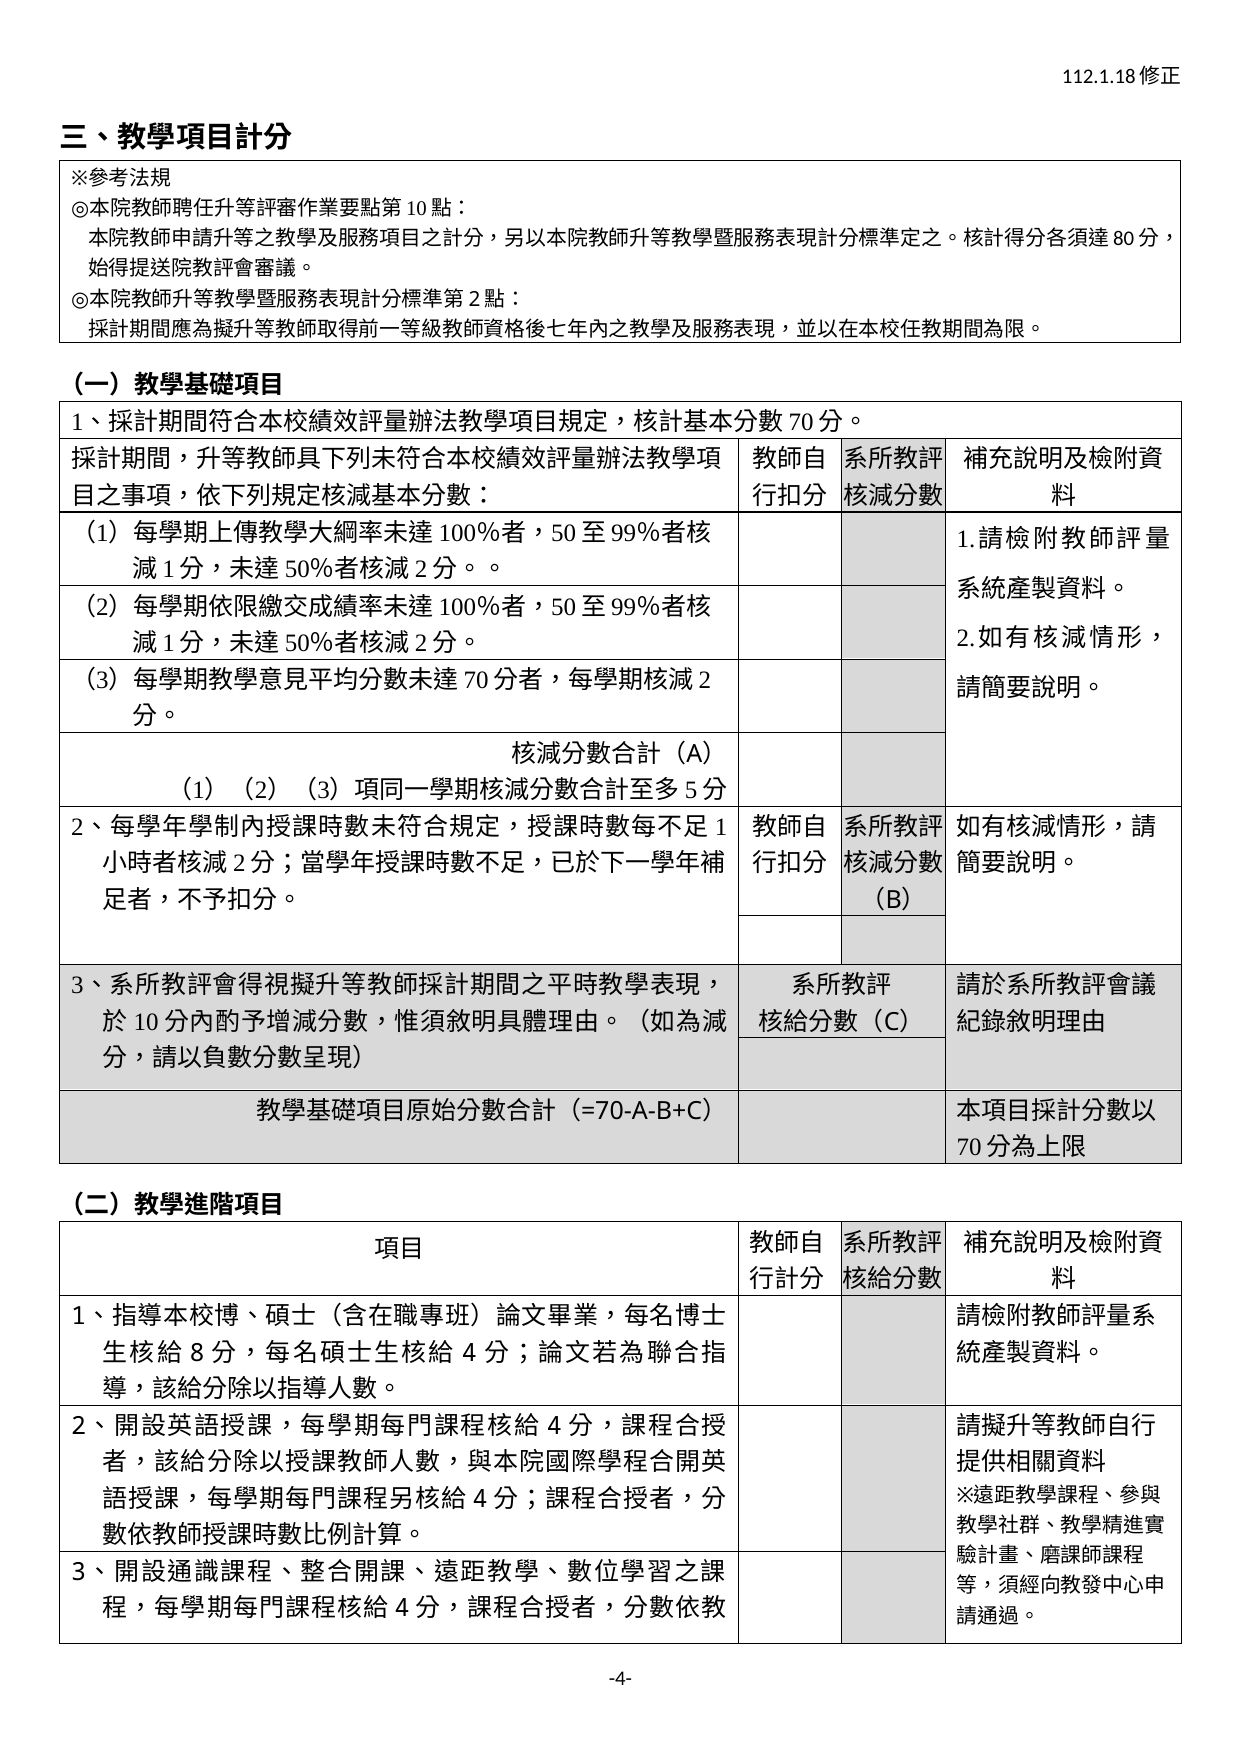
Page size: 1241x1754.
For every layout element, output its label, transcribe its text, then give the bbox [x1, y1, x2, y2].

text （一）教學基礎項目 [59, 364, 1181, 401]
table_cell 採計期間，升等教師具下列未符合本校績效評量辦法教學項目之事項，依下列規定核減基本分數： [60, 439, 738, 511]
table_cell [739, 586, 841, 658]
table_cell [739, 1091, 945, 1163]
table_header 補充說明及檢附資料 [946, 1222, 1181, 1295]
table_cell 2、開設英語授課，每學期每門課程核給4分，課程合授者，該給分除以授課教師人數，與本院國際學程合開英語授課，每學期每門課程另核給4分；課程合授者，分數依教師授課時數比例計算。 [60, 1406, 738, 1551]
table_cell 如有核減情形，請簡要說明。 [946, 807, 1181, 964]
table_cell 3、系所教評會得視擬升等教師採計期間之平時教學表現，於10分內酌予增減分數，惟須敘明具體理由。（如為減分，請以負數分數呈現） [60, 965, 738, 1089]
table_cell [739, 1406, 841, 1551]
table_cell [739, 660, 841, 732]
table_cell 本項目採計分數以70分為上限 [946, 1091, 1181, 1163]
table_cell [739, 1296, 841, 1404]
table_cell （1）每學期上傳教學大綱率未達100％者，50至99％者核減1分，未達50％者核減2分。。 [60, 513, 738, 585]
table_cell 補充說明及檢附資料 [946, 439, 1181, 511]
table_cell [739, 1038, 945, 1089]
table_cell [842, 586, 945, 658]
table_cell [842, 1552, 945, 1643]
table_cell 教師自行扣分 [739, 439, 841, 511]
table_cell 教師自行扣分 [739, 807, 841, 915]
table_cell 系所教評 核給分數（C） [739, 965, 945, 1037]
table_cell [842, 1296, 945, 1404]
table_cell [739, 916, 841, 964]
table_cell （2）每學期依限繳交成績率未達100％者，50至99％者核減1分，未達50％者核減2分。 [60, 586, 738, 658]
table_cell 系所教評核減分數 [842, 439, 945, 511]
table_cell [739, 513, 841, 585]
table_cell [739, 1552, 841, 1643]
table_cell [842, 513, 945, 585]
table_cell 1.請檢附教師評量系統產製資料。 2.如有核減情形，請簡要說明。 [946, 513, 1181, 806]
table_cell 教學基礎項目原始分數合計（=70-A-B+C） [60, 1091, 738, 1163]
table_cell 系所教評核減分數 （B） [842, 807, 945, 915]
table_cell [842, 660, 945, 732]
table_cell 請於系所教評會議紀錄敘明理由 [946, 965, 1181, 1089]
table_header 1、採計期間符合本校績效評量辦法教學項目規定，核計基本分數70分。 [60, 402, 1181, 438]
table_cell 請擬升等教師自行提供相關資料 ※遠距教學課程、參與教學社群、教學精進實驗計畫、磨課師課程等，須經向教發中心申請通過。 [946, 1406, 1181, 1643]
table_cell 2、每學年學制內授課時數未符合規定，授課時數每不足1小時者核減2分；當學年授課時數不足，已於下一學年補足者，不予扣分。 [60, 807, 738, 964]
table_cell 1、指導本校博、碩士（含在職專班）論文畢業，每名博士生核給8分，每名碩士生核給4分；論文若為聯合指導，該給分除以指導人數。 [60, 1296, 738, 1404]
table_cell 3、開設通識課程、整合開課、遠距教學、數位學習之課程，每學期每門課程核給4分，課程合授者，分數依教 [60, 1552, 738, 1643]
table_cell 核減分數合計（A） （1）（2）（3）項同一學期核減分數合計至多5分 [60, 733, 738, 806]
table_cell [842, 733, 945, 806]
table_header 教師自行計分 [739, 1222, 841, 1295]
table_header 項目 [60, 1222, 738, 1295]
table_cell [739, 733, 841, 806]
text （二）教學進階項目 [59, 1185, 1181, 1221]
table_cell 請檢附教師評量系統產製資料。 [946, 1296, 1181, 1404]
table_cell （3）每學期教學意見平均分數未達70分者，每學期核減2分。 [60, 660, 738, 732]
table_header 系所教評核給分數 [842, 1222, 945, 1295]
text 三、教學項目計分 [59, 110, 1181, 160]
table_cell [842, 1406, 945, 1551]
table_header ※參考法規 ◎本院教師聘任升等評審作業要點第10點： 本院教師申請升等之教學及服務項目之計分，另以本院教師升等教學暨服務表現計分標準定之。核計得分各須達80分，始得提送院教評會審議。 ◎本院教師升等教學暨服務表現計分標準第2點： 採計期間應為擬升等教師取得前一等級教師資格後七年內之教學及服務表現，並以在本校任教期間為限。 [60, 161, 1180, 342]
table_cell [842, 916, 945, 964]
